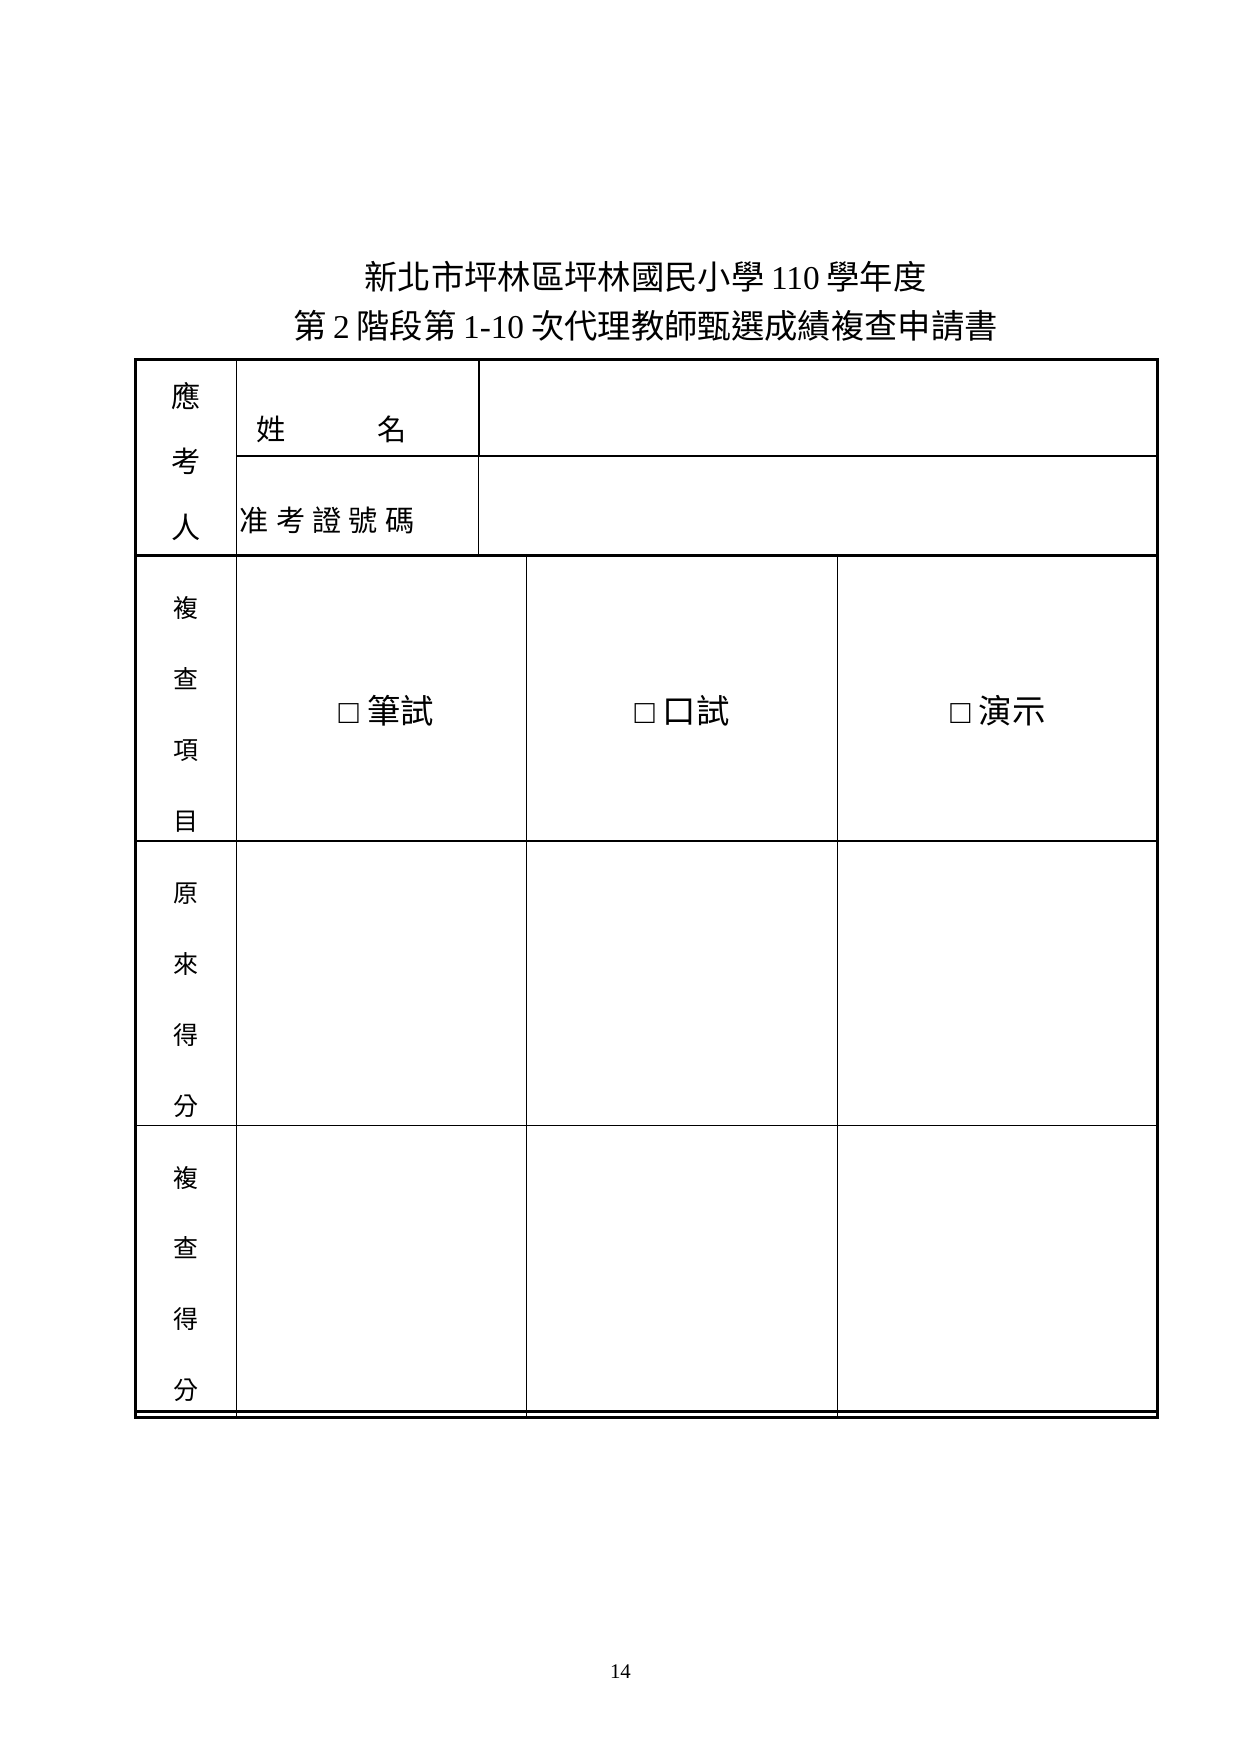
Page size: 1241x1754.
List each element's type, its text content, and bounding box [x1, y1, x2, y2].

text 第2階段第1-10次代理教師甄選成績複查申請書 [83, 309, 1157, 346]
table_header 應 考 人 [137, 361, 236, 554]
table_cell 准考證號碼 [237, 457, 478, 554]
table_cell □ 筆試 [237, 557, 526, 840]
table_header [480, 361, 1156, 455]
table_cell [1159, 455, 1163, 554]
table_cell [527, 1126, 837, 1409]
table_cell 複 查 得 分 [137, 1126, 236, 1409]
text 新北市坪林區坪林國民小學110學年度 [83, 261, 1157, 297]
table_cell 原 來 得 分 [137, 842, 236, 1125]
table_cell [479, 457, 1156, 554]
table_cell □ 演示 [838, 557, 1156, 840]
table_cell 複 查 項 目 [137, 557, 236, 840]
table_cell [237, 1126, 526, 1409]
table_cell [1159, 840, 1163, 1125]
table_cell [527, 842, 837, 1125]
table_header 姓 名 [237, 361, 478, 455]
table_header [1159, 358, 1163, 455]
table_cell [1159, 1125, 1163, 1409]
table_cell [838, 842, 1156, 1125]
table_cell [1159, 554, 1163, 840]
table_cell □ 口試 [527, 557, 837, 840]
table_cell [237, 842, 526, 1125]
table_cell [838, 1126, 1156, 1409]
